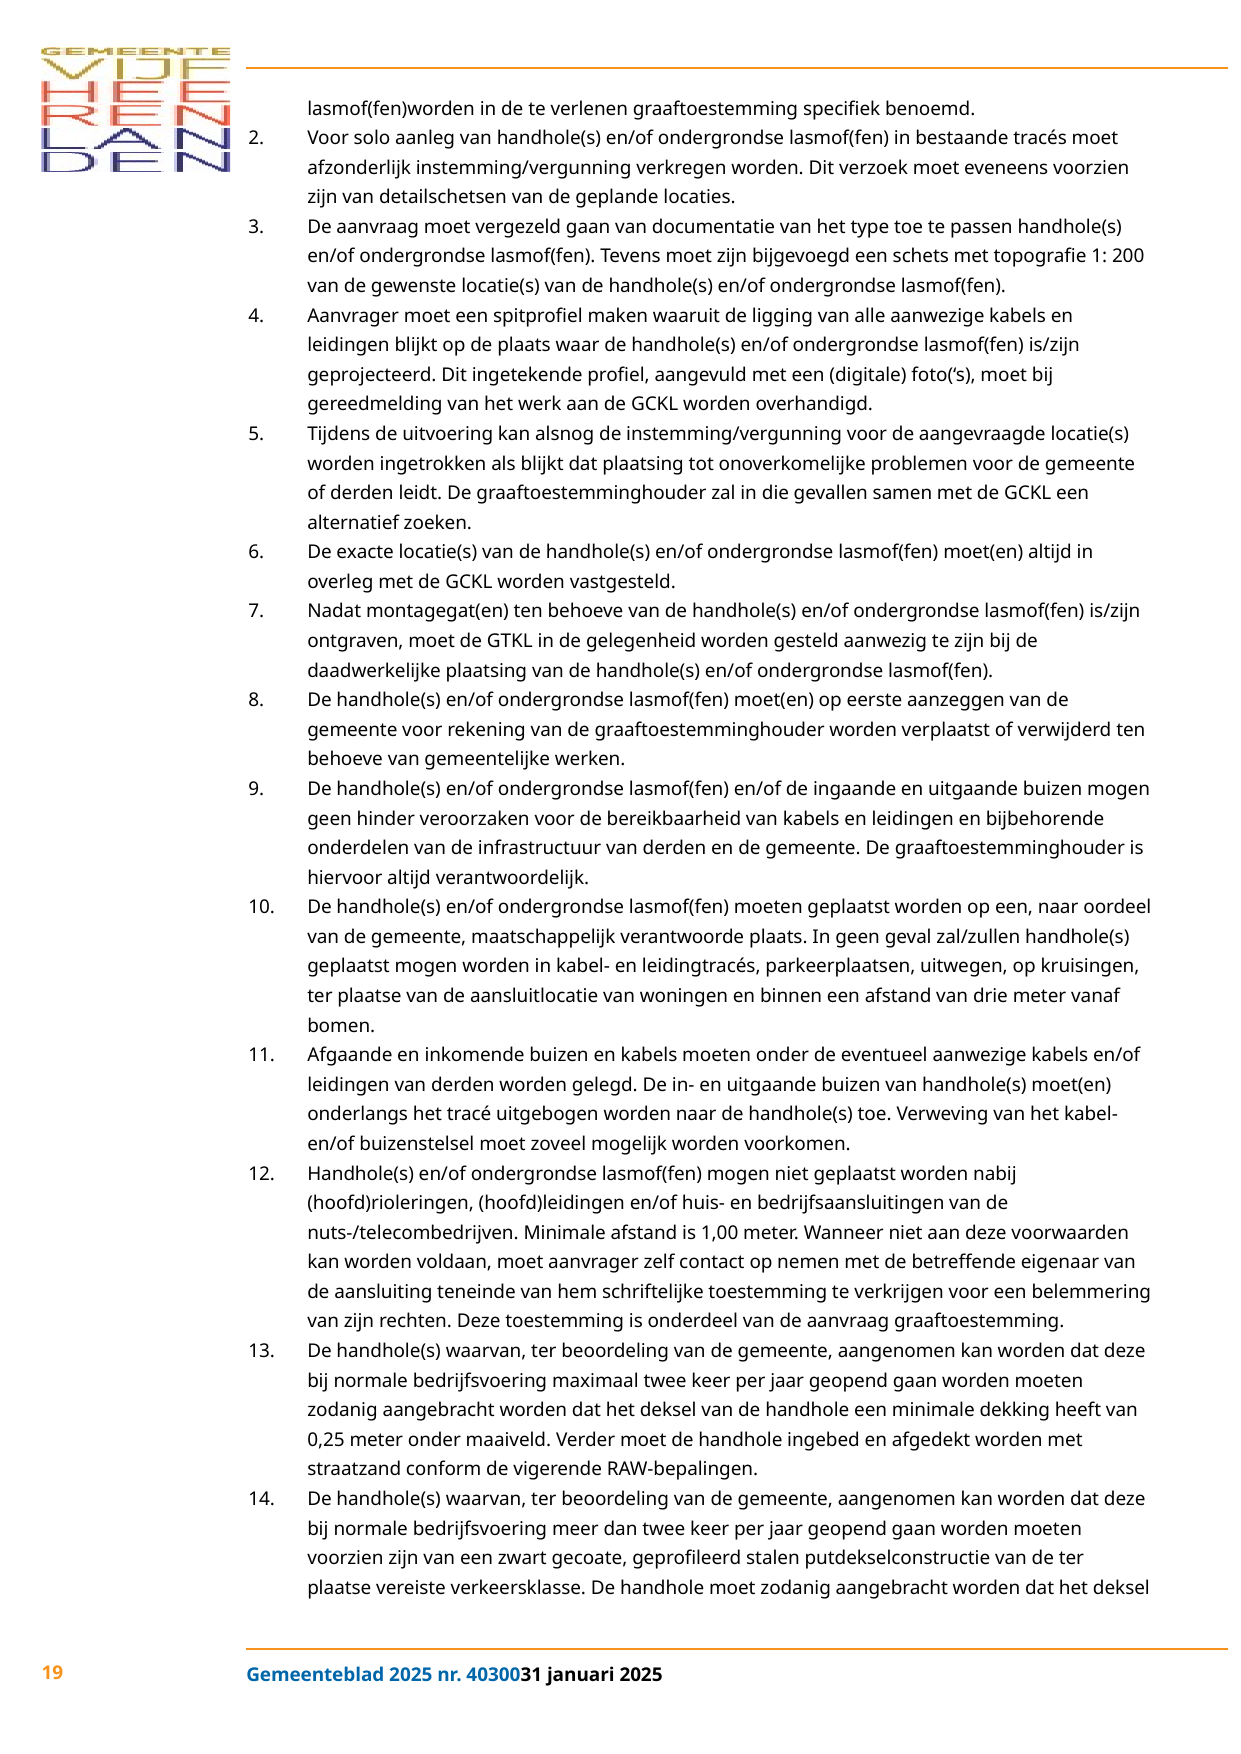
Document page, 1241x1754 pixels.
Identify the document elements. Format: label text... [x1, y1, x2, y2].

list Tijdens de uitvoering kan alsnog de instemming/vergunning voor de aangevraagde locatie(s) worden ingetrokken als blijkt dat plaatsing tot onoverkomelijke problemen voor de gemeente of derden leidt. De graaftoestemminghouder zal in die gevallen samen met de GCKL een alternatief zoeken. [248, 420, 1152, 535]
list De handhole(s) en/of ondergrondse lasmof(fen) moet(en) op eerste aanzeggen van de gemeente voor rekening van de graaftoestemminghouder worden verplaatst of verwijderd ten behoeve van gemeentelijke werken. [248, 686, 1152, 771]
picture [41, 47, 231, 172]
list De handhole(s) waarvan, ter beoordeling van de gemeente, aangenomen kan worden dat deze bij normale bedrijfsvoering meer dan twee keer per jaar geopend gaan worden moeten voorzien zijn van een zwart gecoate, geprofileerd stalen putdekselconstructie van de ter plaatse vereiste verkeersklasse. De handhole moet zodanig aangebracht worden dat het deksel [248, 1485, 1152, 1600]
list lasmof(fen)worden in de te verlenen graaftoestemming specifiek benoemd. [248, 95, 1152, 121]
list De handhole(s) en/of ondergrondse lasmof(fen) en/of de ingaande en uitgaande buizen mogen geen hinder veroorzaken voor de bereikbaarheid van kabels en leidingen en bijbehorende onderdelen van de infrastructuur van derden en de gemeente. De graaftoestemminghouder is hiervoor altijd verantwoordelijk. [248, 775, 1152, 890]
list Afgaande en inkomende buizen en kabels moeten onder de eventueel aanwezige kabels en/of leidingen van derden worden gelegd. De in- en uitgaande buizen van handhole(s) moet(en) onderlangs het tracé uitgebogen worden naar de handhole(s) toe. Verweving van het kabel- en/of buizenstelsel moet zoveel mogelijk worden voorkomen. [248, 1041, 1152, 1156]
list Nadat montagegat(en) ten behoeve van de handhole(s) en/of ondergrondse lasmof(fen) is/zijn ontgraven, moet de GTKL in de gelegenheid worden gesteld aanwezig te zijn bij de daadwerkelijke plaatsing van de handhole(s) en/of ondergrondse lasmof(fen). [248, 598, 1152, 683]
list Voor solo aanleg van handhole(s) en/of ondergrondse lasmof(fen) in bestaande tracés moet afzonderlijk instemming/vergunning verkregen worden. Dit verzoek moet eveneens voorzien zijn van detailschetsen van de geplande locaties. [248, 124, 1152, 209]
list De aanvraag moet vergezeld gaan van documentatie van het type toe te passen handhole(s) en/of ondergrondse lasmof(fen). Tevens moet zijn bijgevoegd een schets met topografie 1: 200 van de gewenste locatie(s) van de handhole(s) en/of ondergrondse lasmof(fen). [248, 213, 1152, 298]
list De exacte locatie(s) van de handhole(s) en/of ondergrondse lasmof(fen) moet(en) altijd in overleg met de GCKL worden vastgesteld. [248, 538, 1152, 594]
list Handhole(s) en/of ondergrondse lasmof(fen) mogen niet geplaatst worden nabij (hoofd)rioleringen, (hoofd)leidingen en/of huis- en bedrijfsaansluitingen van de nuts-/telecombedrijven. Minimale afstand is 1,00 meter. Wanneer niet aan deze voorwaarden kan worden voldaan, moet aanvrager zelf contact op nemen met de betreffende eigenaar van de aansluiting teneinde van hem schriftelijke toestemming te verkrijgen voor een belemmering van zijn rechten. Deze toestemming is onderdeel van de aanvraag graaftoestemming. [248, 1160, 1152, 1333]
list Aanvrager moet een spitprofiel maken waaruit de ligging van alle aanwezige kabels en leidingen blijkt op de plaats waar de handhole(s) en/of ondergrondse lasmof(fen) is/zijn geprojecteerd. Dit ingetekende profiel, aangevuld met een (digitale) foto(‘s), moet bij gereedmelding van het werk aan de GCKL worden overhandigd. [248, 302, 1152, 416]
list De handhole(s) en/of ondergrondse lasmof(fen) moeten geplaatst worden op een, naar oordeel van de gemeente, maatschappelijk verantwoorde plaats. In geen geval zal/zullen handhole(s) geplaatst mogen worden in kabel- en leidingtracés, parkeerplaatsen, uitwegen, op kruisingen, ter plaatse van de aansluitlocatie van woningen en binnen een afstand van drie meter vanaf bomen. [248, 893, 1152, 1038]
list De handhole(s) waarvan, ter beoordeling van de gemeente, aangenomen kan worden dat deze bij normale bedrijfsvoering maximaal twee keer per jaar geopend gaan worden moeten zodanig aangebracht worden dat het deksel van de handhole een minimale dekking heeft van 0,25 meter onder maaiveld. Verder moet de handhole ingebed en afgedekt worden met straatzand conform de vigerende RAW-bepalingen. [248, 1337, 1152, 1481]
